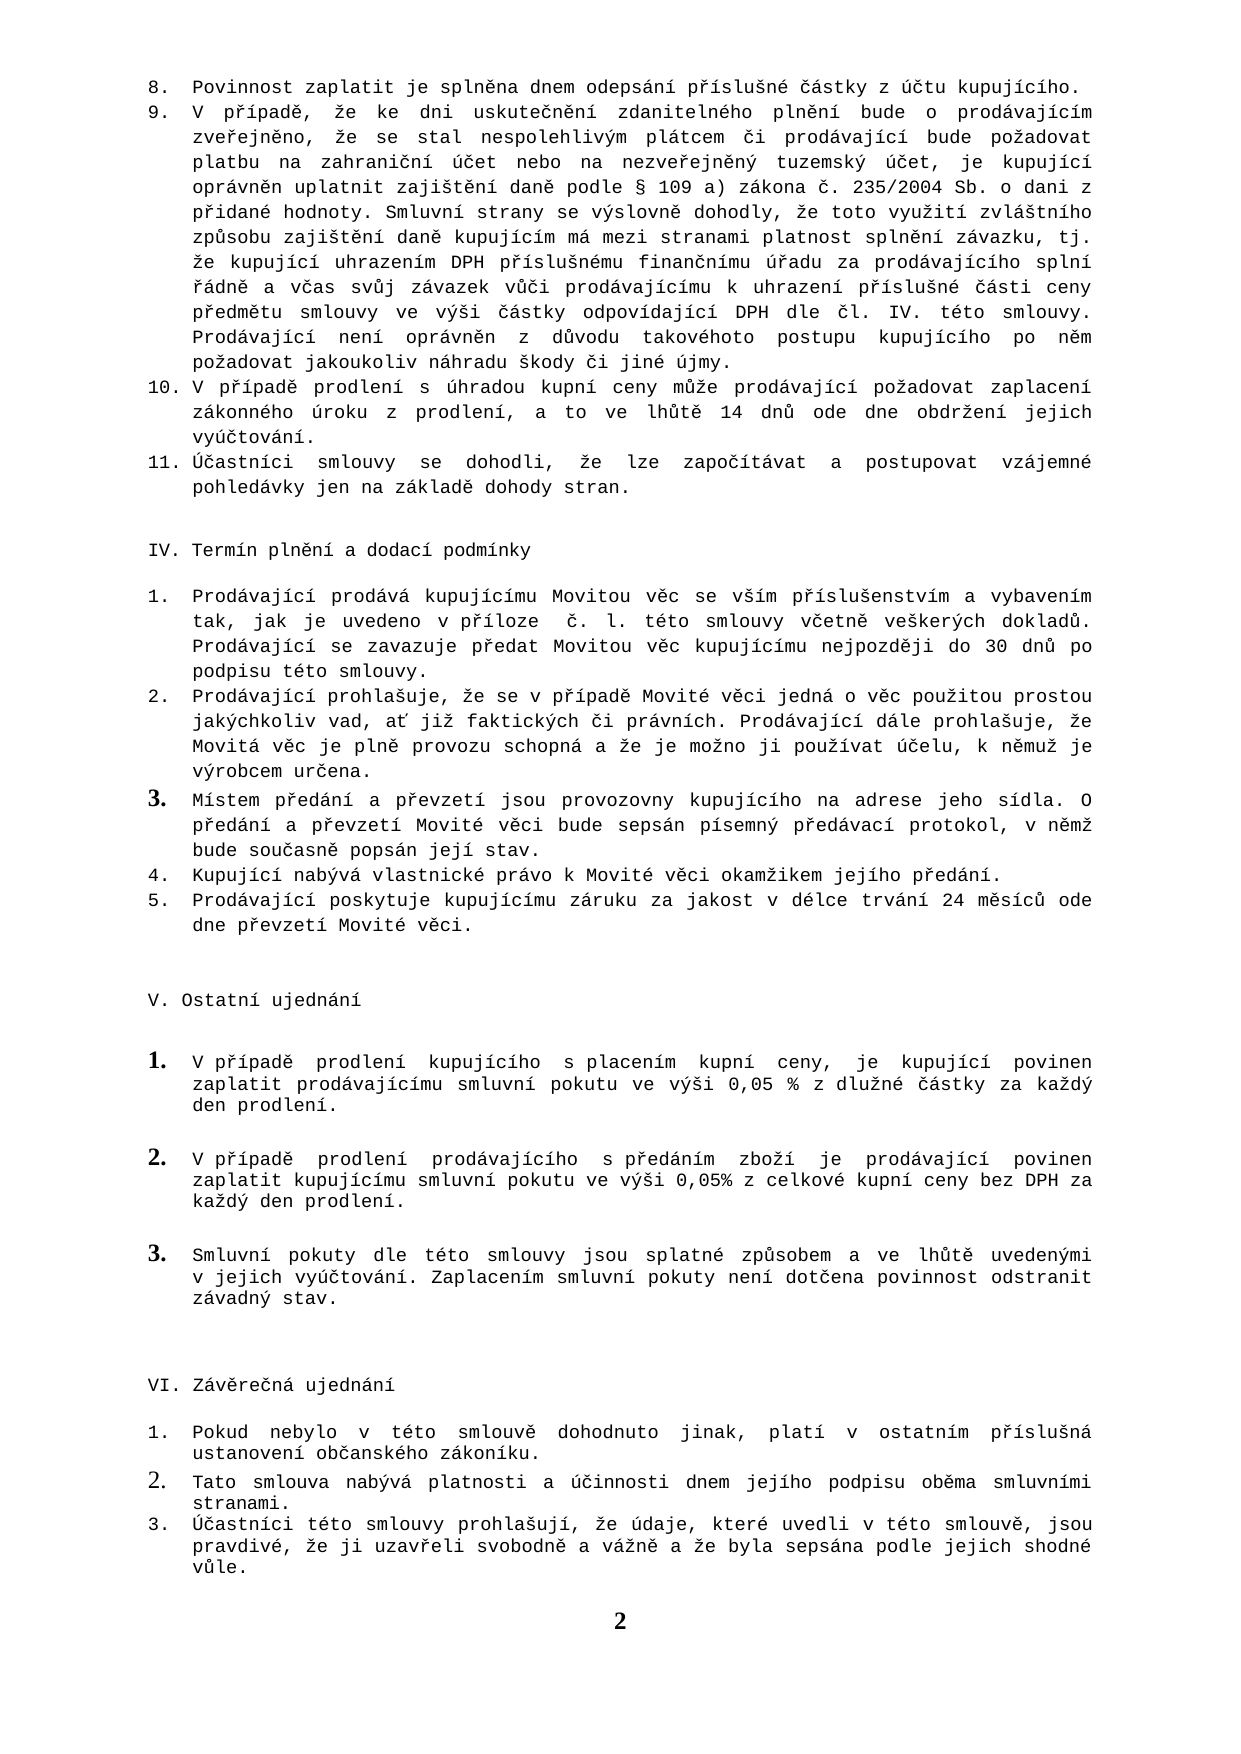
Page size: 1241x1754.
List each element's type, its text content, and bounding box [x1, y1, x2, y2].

list V případě prodlení prodávajícího s předáním zboží je prodávající povinen zaplatit kupujícímu smluvní pokutu ve výši 0,05% z celkové kupní ceny bez DPH za každý den prodlení. [148, 1142, 1093, 1213]
list Účastníci smlouvy se dohodli, že lze započítávat a postupovat vzájemné pohledávky jen na základě dohody stran. [148, 449, 1093, 499]
list Tato smlouva nabývá platnosti a účinnosti dnem jejího podpisu oběma smluvními stranami. [148, 1465, 1093, 1515]
subtitle VI. Závěrečná ujednání [148, 1372, 1093, 1397]
list V případě prodlení kupujícího s placením kupní ceny, je kupující povinen zaplatit prodávajícímu smluvní pokutu ve výši 0,05 % z dlužné částky za každý den prodlení. [148, 1046, 1093, 1117]
list V případě, že ke dni uskutečnění zdanitelného plnění bude o prodávajícím zveřejněno, že se stal nespolehlivým plátcem či prodávající bude požadovat platbu na zahraniční účet nebo na nezveřejněný tuzemský účet, je kupující oprávněn uplatnit zajištění daně podle § 109 a) zákona č. 235/2004 Sb. o dani z přidané hodnoty. Smluvní strany se výslovně dohodly, že toto využití zvláštního způsobu zajištění daně kupujícím má mezi stranami platnost splnění závazku, tj. že kupující uhrazením DPH příslušnému finančnímu úřadu za prodávajícího splní řádně a včas svůj závazek vůči prodávajícímu k uhrazení příslušné části ceny předmětu smlouvy ve výši částky odpovídající DPH dle čl. IV. této smlouvy. Prodávající není oprávněn z důvodu takovéhoto postupu kupujícího po něm požadovat jakoukoliv náhradu škody či jiné újmy. [148, 99, 1093, 374]
list Prodávající prohlašuje, že se v případě Movité věci jedná o věc použitou prostou jakýchkoliv vad, ať již faktických či právních. Prodávající dále prohlašuje, že Movitá věc je plně provozu schopná a že je možno ji používat účelu, k němuž je výrobcem určena. [148, 683, 1093, 783]
list V případě prodlení s úhradou kupní ceny může prodávající požadovat zaplacení zákonného úroku z prodlení, a to ve lhůtě 14 dnů ode dne obdržení jejich vyúčtování. [148, 374, 1093, 449]
list Účastníci této smlouvy prohlašují, že údaje, které uvedli v této smlouvě, jsou pravdivé, že ji uzavřeli svobodně a vážně a že byla sepsána podle jejich shodné vůle. [148, 1515, 1093, 1579]
list Kupující nabývá vlastnické právo k Movité věci okamžikem jejího předání. [148, 862, 1093, 887]
list Pokud nebylo v této smlouvě dohodnuto jinak, platí v ostatním příslušná ustanovení občanského zákoníku. [148, 1422, 1093, 1465]
subtitle IV. Termín plnění a dodací podmínky [148, 541, 1093, 562]
list Povinnost zaplatit je splněna dnem odepsání příslušné částky z účtu kupujícího. [148, 74, 1093, 99]
list Místem předání a převzetí jsou provozovny kupujícího na adrese jeho sídla. O předání a převzetí Movité věci bude sepsán písemný předávací protokol, v němž bude současně popsán její stav. [148, 783, 1093, 862]
text V. Ostatní ujednání [148, 991, 1093, 1012]
list Smluvní pokuty dle této smlouvy jsou splatné způsobem a ve lhůtě uvedenými v jejich vyúčtování. Zaplacením smluvní pokuty není dotčena povinnost odstranit závadný stav. [148, 1238, 1093, 1310]
list Prodávající poskytuje kupujícímu záruku za jakost v délce trvání 24 měsíců ode dne převzetí Movité věci. [148, 887, 1093, 937]
list Prodávající prodává kupujícímu Movitou věc se vším příslušenstvím a vybavením tak, jak je uvedeno v příloze č. l. této smlouvy včetně veškerých dokladů. Prodávající se zavazuje předat Movitou věc kupujícímu nejpozději do 30 dnů po podpisu této smlouvy. [148, 583, 1093, 683]
